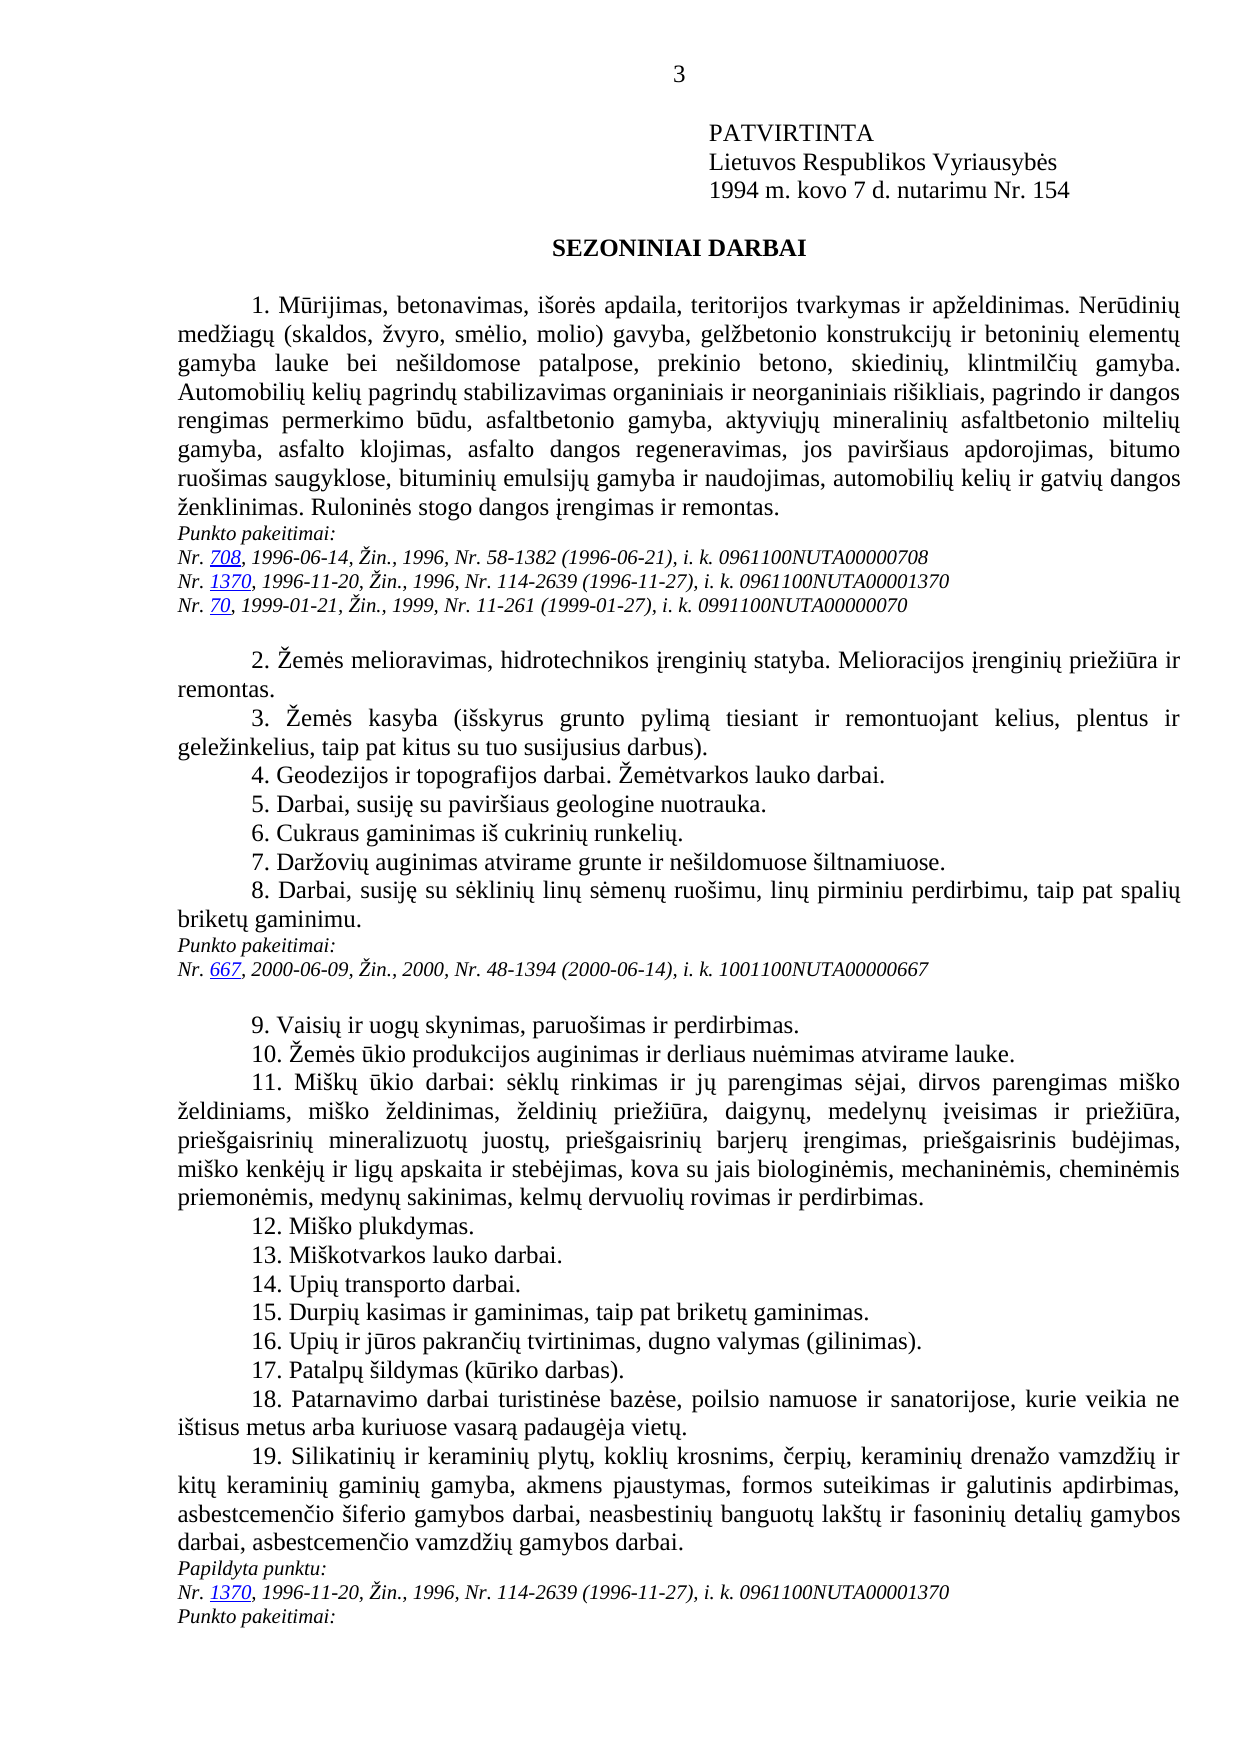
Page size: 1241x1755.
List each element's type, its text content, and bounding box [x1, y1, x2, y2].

text 6. Cukraus gaminimas iš cukrinių runkelių. [177, 818, 1181, 847]
text 13. Miškotvarkos lauko darbai. [177, 1240, 1181, 1269]
text 11. Miškų ūkio darbai: sėklų rinkimas ir jų parengimas sėjai, dirvos parengimas miško želdiniams, miško želdinimas, želdinių priežiūra, daigynų, medelynų įveisimas ir priežiūra, priešgaisrinių mineralizuotų juostų, priešgaisrinių barjerų įrengimas, priešgaisrinis budėjimas, miško kenkėjų ir ligų apskaita ir stebėjimas, kova su jais biologinėmis, mechaninėmis, cheminėmis priemonėmis, medynų sakinimas, kelmų dervuolių rovimas ir perdirbimas. [177, 1067, 1181, 1211]
text Nr. 1370, 1996-11-20, Žin., 1996, Nr. 114-2639 (1996-11-27), i. k. 0961100NUTA00001370 [177, 1580, 1181, 1604]
text Punkto pakeitimai: [177, 521, 1181, 545]
text 3. Žemės kasyba (išskyrus grunto pylimą tiesiant ir remontuojant kelius, plentus ir geležinkelius, taip pat kitus su tuo susijusius darbus). [177, 703, 1181, 761]
text 8. Darbai, susiję su sėklinių linų sėmenų ruošimu, linų pirminiu perdirbimu, taip pat spalių briketų gaminimu. [177, 876, 1181, 933]
text Papildyta punktu: [177, 1556, 1181, 1580]
text 12. Miško plukdymas. [177, 1211, 1181, 1240]
text 15. Durpių kasimas ir gaminimas, taip pat briketų gaminimas. [177, 1297, 1181, 1326]
text Nr. 70, 1999-01-21, Žin., 1999, Nr. 11-261 (1999-01-27), i. k. 0991100NUTA00000070 [177, 593, 1181, 617]
text 14. Upių transporto darbai. [177, 1269, 1181, 1297]
text Punkto pakeitimai: [177, 933, 1181, 957]
text Nr. 667, 2000-06-09, Žin., 2000, Nr. 48-1394 (2000-06-14), i. k. 1001100NUTA00000667 [177, 957, 1181, 981]
text SEZONINIAI DARBAI [177, 233, 1181, 262]
text Punkto pakeitimai: [177, 1604, 1181, 1628]
text 10. Žemės ūkio produkcijos auginimas ir derliaus nuėmimas atvirame lauke. [177, 1039, 1181, 1067]
text Nr. 708, 1996-06-14, Žin., 1996, Nr. 58-1382 (1996-06-21), i. k. 0961100NUTA00000708 [177, 545, 1181, 569]
text Lietuvos Respublikos Vyriausybės [177, 147, 1181, 176]
text 9. Vaisių ir uogų skynimas, paruošimas ir perdirbimas. [177, 1010, 1181, 1039]
text 4. Geodezijos ir topografijos darbai. Žemėtvarkos lauko darbai. [177, 761, 1181, 789]
text 19. Silikatinių ir keraminių plytų, koklių krosnims, čerpių, keraminių drenažo vamzdžių ir kitų keraminių gaminių gamyba, akmens pjaustymas, formos suteikimas ir galutinis apdirbimas, asbestcemenčio šiferio gamybos darbai, neasbestinių banguotų lakštų ir fasoninių detalių gamybos darbai, asbestcemenčio vamzdžių gamybos darbai. [177, 1441, 1181, 1556]
text 7. Daržovių auginimas atvirame grunte ir nešildomuose šiltnamiuose. [177, 847, 1181, 876]
text 17. Patalpų šildymas (kūriko darbas). [177, 1355, 1181, 1384]
text 2. Žemės melioravimas, hidrotechnikos įrenginių statyba. Melioracijos įrenginių priežiūra ir remontas. [177, 646, 1181, 703]
text 1. Mūrijimas, betonavimas, išorės apdaila, teritorijos tvarkymas ir apželdinimas. Nerūdinių medžiagų (skaldos, žvyro, smėlio, molio) gavyba, gelžbetonio konstrukcijų ir betoninių elementų gamyba lauke bei nešildomose patalpose, prekinio betono, skiedinių, klintmilčių gamyba. Automobilių kelių pagrindų stabilizavimas organiniais ir neorganiniais rišikliais, pagrindo ir dangos rengimas permerkimo būdu, asfaltbetonio gamyba, aktyviųjų mineralinių asfaltbetonio miltelių gamyba, asfalto klojimas, asfalto dangos regeneravimas, jos paviršiaus apdorojimas, bitumo ruošimas saugyklose, bituminių emulsijų gamyba ir naudojimas, automobilių kelių ir gatvių dangos ženklinimas. Ruloninės stogo dangos įrengimas ir remontas. [177, 291, 1181, 521]
text PATVIRTINTA [709, 118, 1181, 147]
text 1994 m. kovo 7 d. nutarimu Nr. 154 [177, 176, 1181, 204]
text Nr. 1370, 1996-11-20, Žin., 1996, Nr. 114-2639 (1996-11-27), i. k. 0961100NUTA00001370 [177, 569, 1181, 593]
text 5. Darbai, susiję su paviršiaus geologine nuotrauka. [177, 789, 1181, 818]
text 16. Upių ir jūros pakrančių tvirtinimas, dugno valymas (gilinimas). [177, 1326, 1181, 1355]
text 18. Patarnavimo darbai turistinėse bazėse, poilsio namuose ir sanatorijose, kurie veikia ne ištisus metus arba kuriuose vasarą padaugėja vietų. [177, 1384, 1181, 1441]
